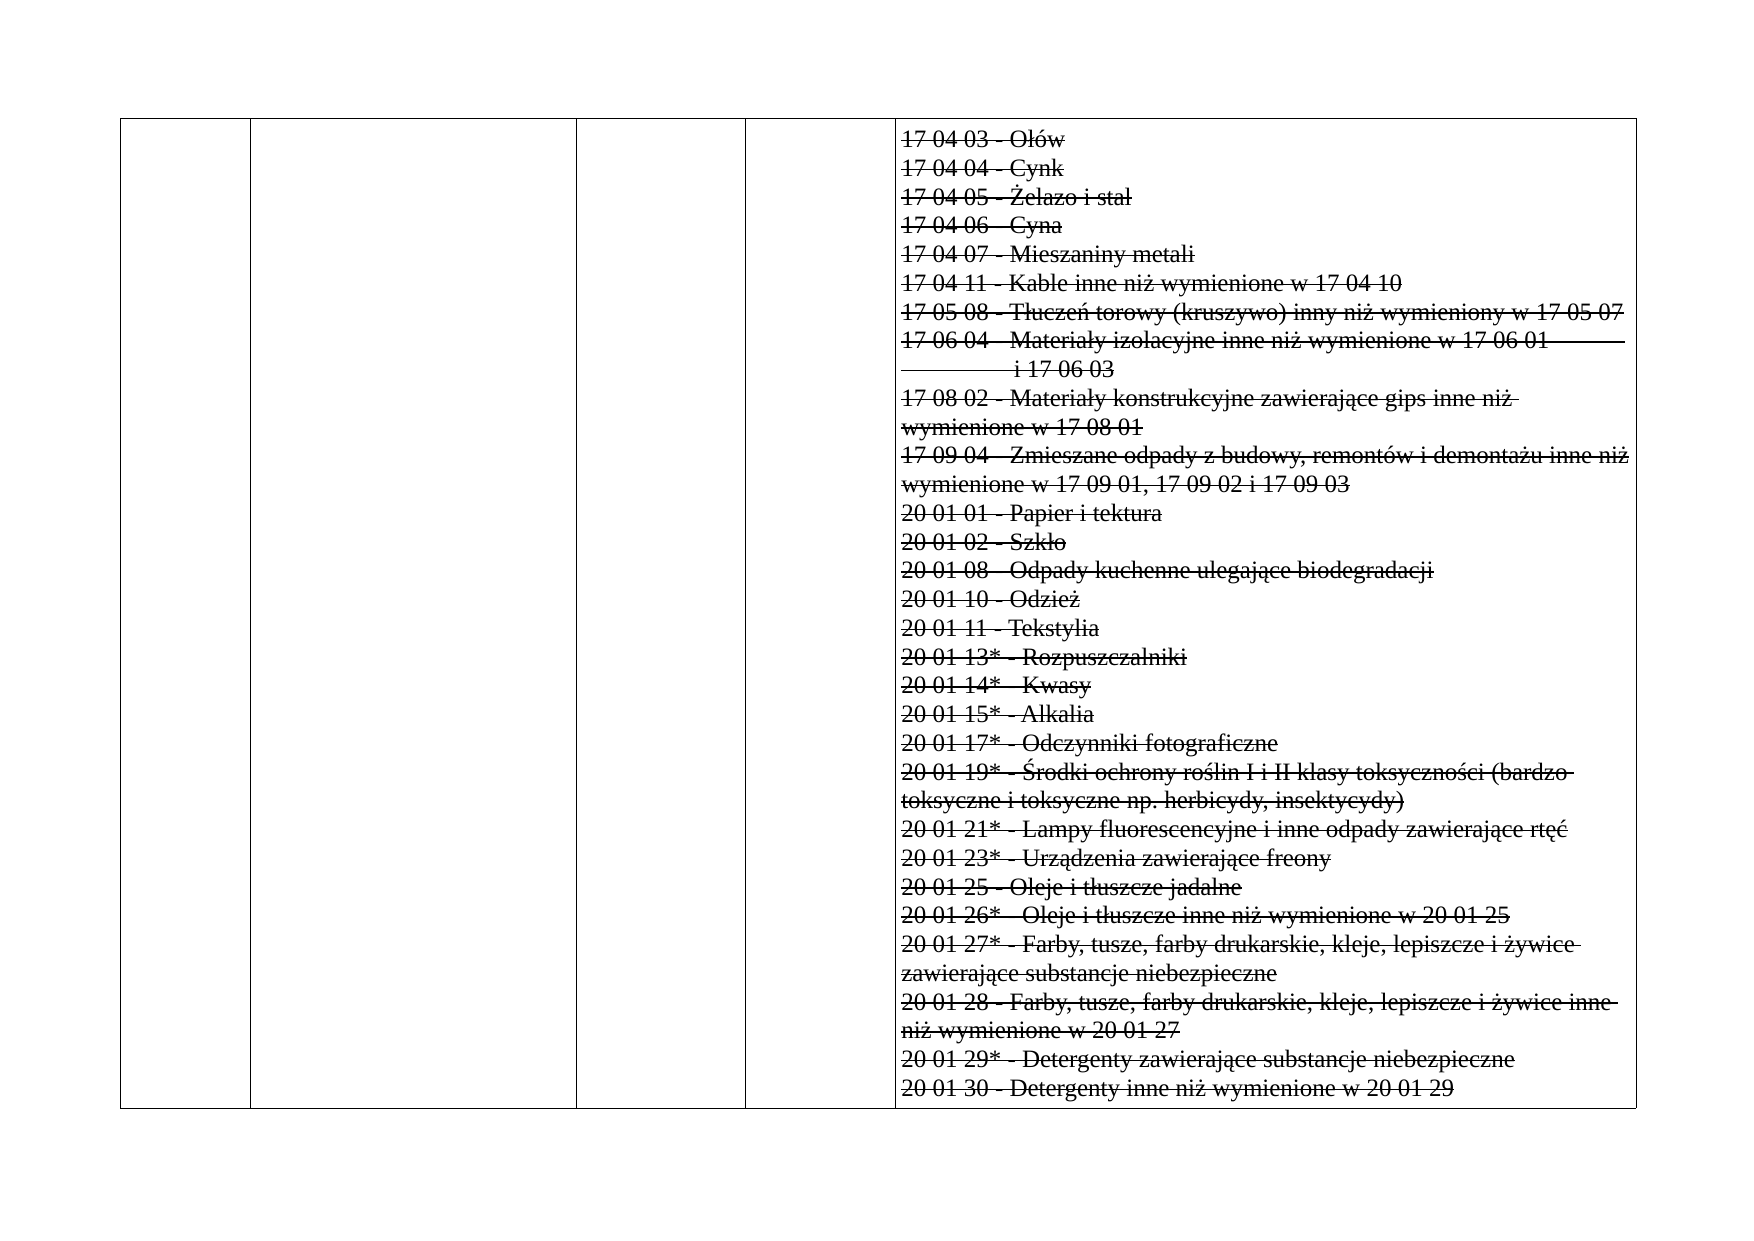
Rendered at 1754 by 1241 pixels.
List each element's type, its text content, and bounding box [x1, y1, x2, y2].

table_cell [577, 119, 745, 1108]
table_cell [251, 119, 576, 1108]
table_cell 17 04 03 - Ołów 17 04 04 - Cynk 17 04 05 - Żelazo i stal 17 04 06 - Cyna 17 04 07 - Mieszaniny metali 17 04 11 - Kable inne niż wymienione w 17 04 10 17 05 08 - Tłuczeń torowy (kruszywo) inny niż wymieniony w 17 05 07 17 06 04 - Materiały izolacyjne inne niż wymienione w 17 06 01 i 17 06 03 17 08 02 - Materiały konstrukcyjne zawierające gips inne niż wymienione w 17 08 01 17 09 04 - Zmieszane odpady z budowy, remontów i demontażu inne niż wymienione w 17 09 01, 17 09 02 i 17 09 03 20 01 01 - Papier i tektura 20 01 02 - Szkło 20 01 08 - Odpady kuchenne ulegające biodegradacji 20 01 10 - Odzież 20 01 11 - Tekstylia 20 01 13* - Rozpuszczalniki 20 01 14* - Kwasy 20 01 15* - Alkalia 20 01 17* - Odczynniki fotograficzne 20 01 19* - Środki ochrony roślin I i II klasy toksyczności (bardzo toksyczne i toksyczne np. herbicydy, insektycydy) 20 01 21* - Lampy fluorescencyjne i inne odpady zawierające rtęć 20 01 23* - Urządzenia zawierające freony 20 01 25 - Oleje i tłuszcze jadalne 20 01 26* - Oleje i tłuszcze inne niż wymienione w 20 01 25 20 01 27* - Farby, tusze, farby drukarskie, kleje, lepiszcze i żywice zawierające substancje niebezpieczne 20 01 28 - Farby, tusze, farby drukarskie, kleje, lepiszcze i żywice inne niż wymienione w 20 01 27 20 01 29* - Detergenty zawierające substancje niebezpieczne 20 01 30 - Detergenty inne niż wymienione w 20 01 29 [896, 119, 1636, 1108]
table_cell [746, 119, 895, 1108]
table_cell [121, 119, 250, 1108]
